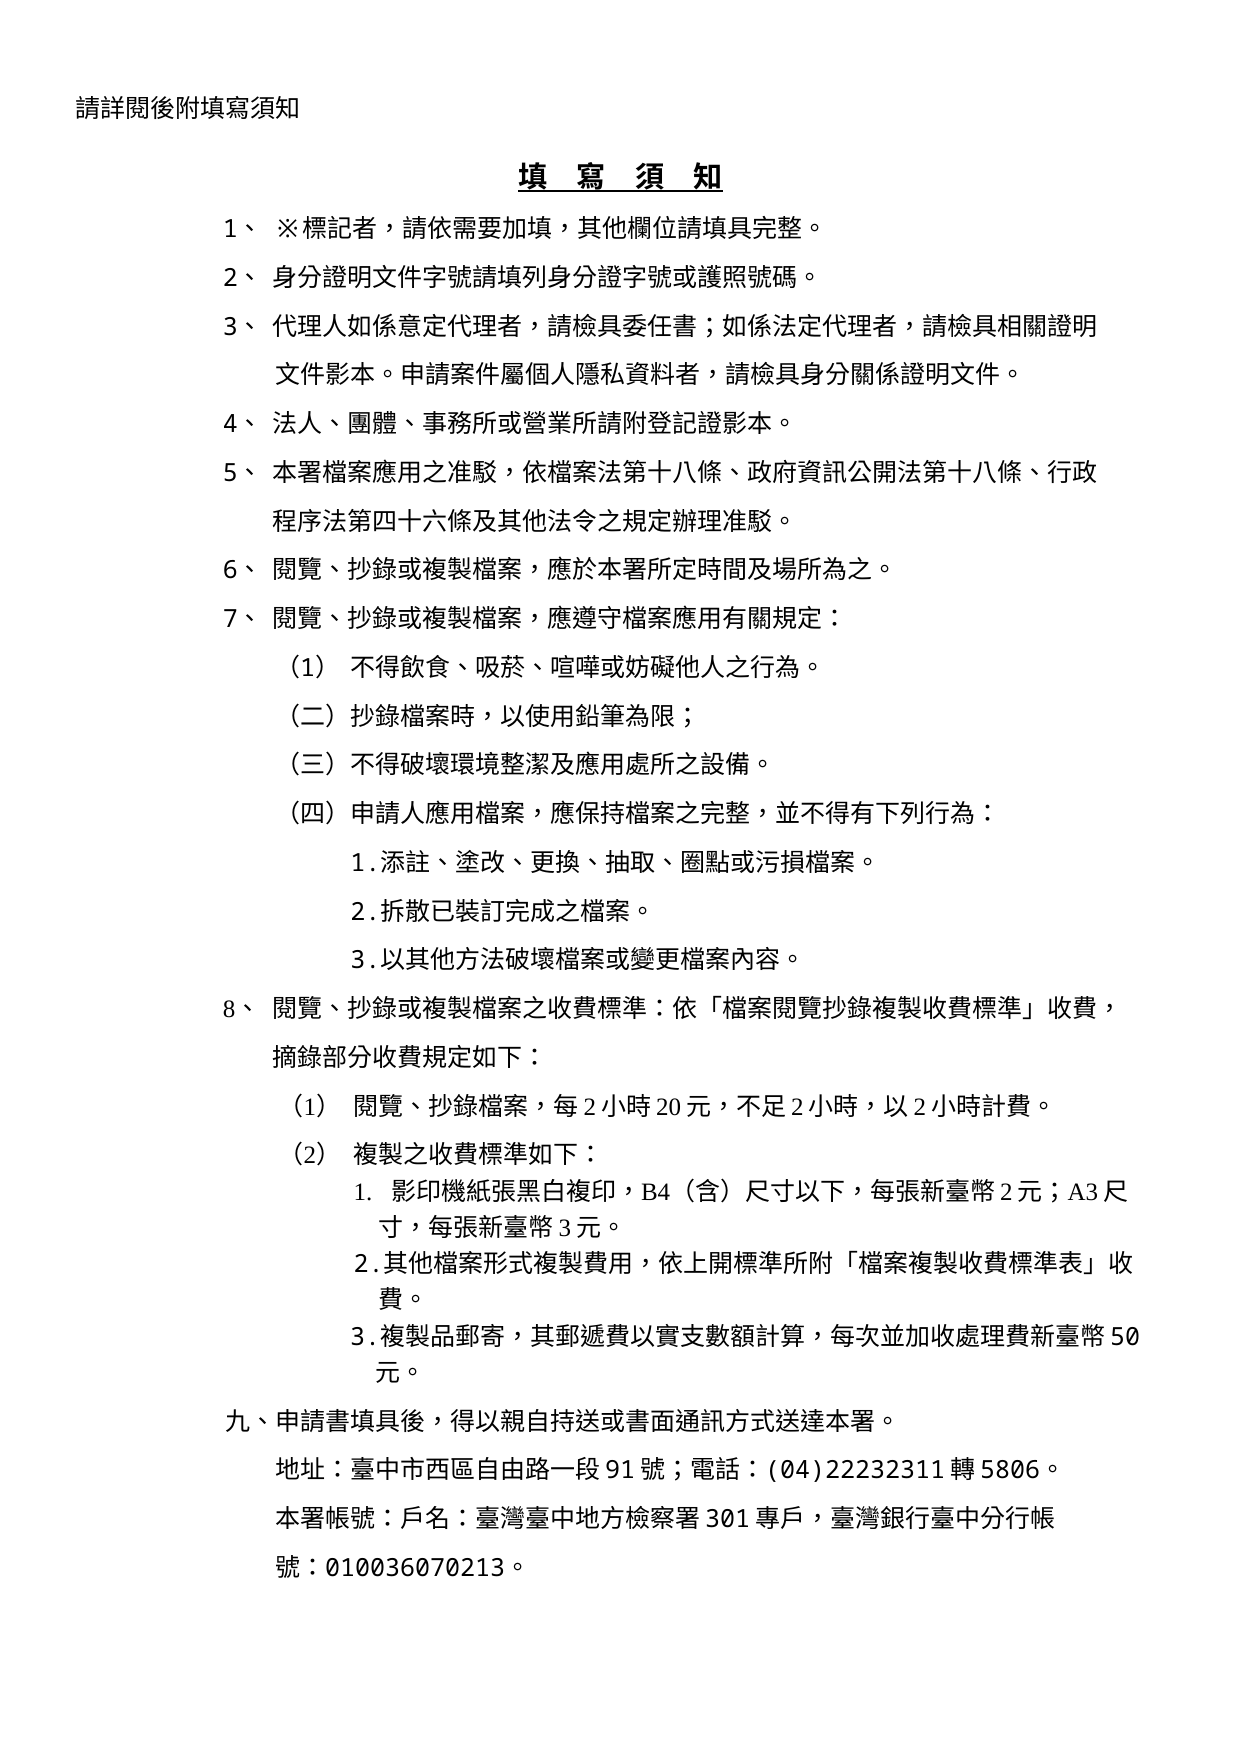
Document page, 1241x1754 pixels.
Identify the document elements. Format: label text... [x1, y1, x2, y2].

list 不得飲食、吸菸、喧嘩或妨礙他人之行為。 [275, 647, 1165, 683]
list 複製之收費標準如下： [278, 1135, 1165, 1171]
list 閱覽、抄錄或複製檔案，應於本署所定時間及場所為之。 [223, 550, 1165, 586]
text （三）不得破壞環境整潔及應用處所之設備。 [275, 745, 1165, 781]
text 九、申請書填具後，得以親自持送或書面通訊方式送達本署。 [75, 1401, 1165, 1437]
text 3.複製品郵寄，其郵遞費以實支數額計算，每次並加收處理費新臺幣50元。 [75, 1316, 1165, 1388]
list ※標記者，請依需要加填，其他欄位請填具完整。 [223, 208, 1165, 245]
list 身分證明文件字號請填列身分證字號或護照號碼。 [223, 257, 1165, 293]
list 法人、團體、事務所或營業所請附登記證影本。 [223, 403, 1165, 440]
list 閱覽、抄錄檔案，每2小時20元，不足2小時，以2小時計費。 [278, 1086, 1165, 1122]
text 請詳閱後附填寫須知 [75, 89, 1165, 125]
text 號：010036070213。 [275, 1547, 1165, 1583]
list 影印機紙張黑白複印，B4（含）尺寸以下，每張新臺幣2元；A3尺 [353, 1171, 1165, 1207]
text （四）申請人應用檔案，應保持檔案之完整，並不得有下列行為： [275, 793, 1165, 830]
text 摘錄部分收費規定如下： [273, 1037, 1165, 1073]
text 寸，每張新臺幣3元。 [353, 1207, 1165, 1243]
text 費。 [378, 1280, 1165, 1316]
text 地址：臺中市西區自由路一段91號；電話：(04)22232311轉5806。 [275, 1450, 1165, 1486]
text 程序法第四十六條及其他法令之規定辦理准駁。 [273, 501, 1165, 537]
text 文件影本。申請案件屬個人隱私資料者，請檢具身分關係證明文件。 [225, 355, 1165, 391]
text 2.拆散已裝訂完成之檔案。 [275, 891, 1165, 927]
text 2.其他檔案形式複製費用，依上開標準所附「檔案複製收費標準表」收 [353, 1243, 1165, 1280]
list 閱覽、抄錄或複製檔案，應遵守檔案應用有關規定： [223, 598, 1165, 635]
list 本署檔案應用之准駁，依檔案法第十八條、政府資訊公開法第十八條、行政 [223, 452, 1165, 488]
text （二）抄錄檔案時，以使用鉛筆為限； [275, 696, 1165, 732]
text 1.添註、塗改、更換、抽取、圈點或污損檔案。 [275, 842, 1165, 878]
list 閱覽、抄錄或複製檔案之收費標準：依「檔案閱覽抄錄複製收費標準」收費， [223, 988, 1165, 1025]
list 代理人如係意定代理者，請檢具委任書；如係法定代理者，請檢具相關證明 [223, 306, 1165, 342]
text 3.以其他方法破壞檔案或變更檔案內容。 [275, 940, 1165, 976]
text 本署帳號：戶名：臺灣臺中地方檢察署301專戶，臺灣銀行臺中分行帳 [275, 1498, 1165, 1535]
text 填 寫 須 知 [75, 154, 1165, 196]
